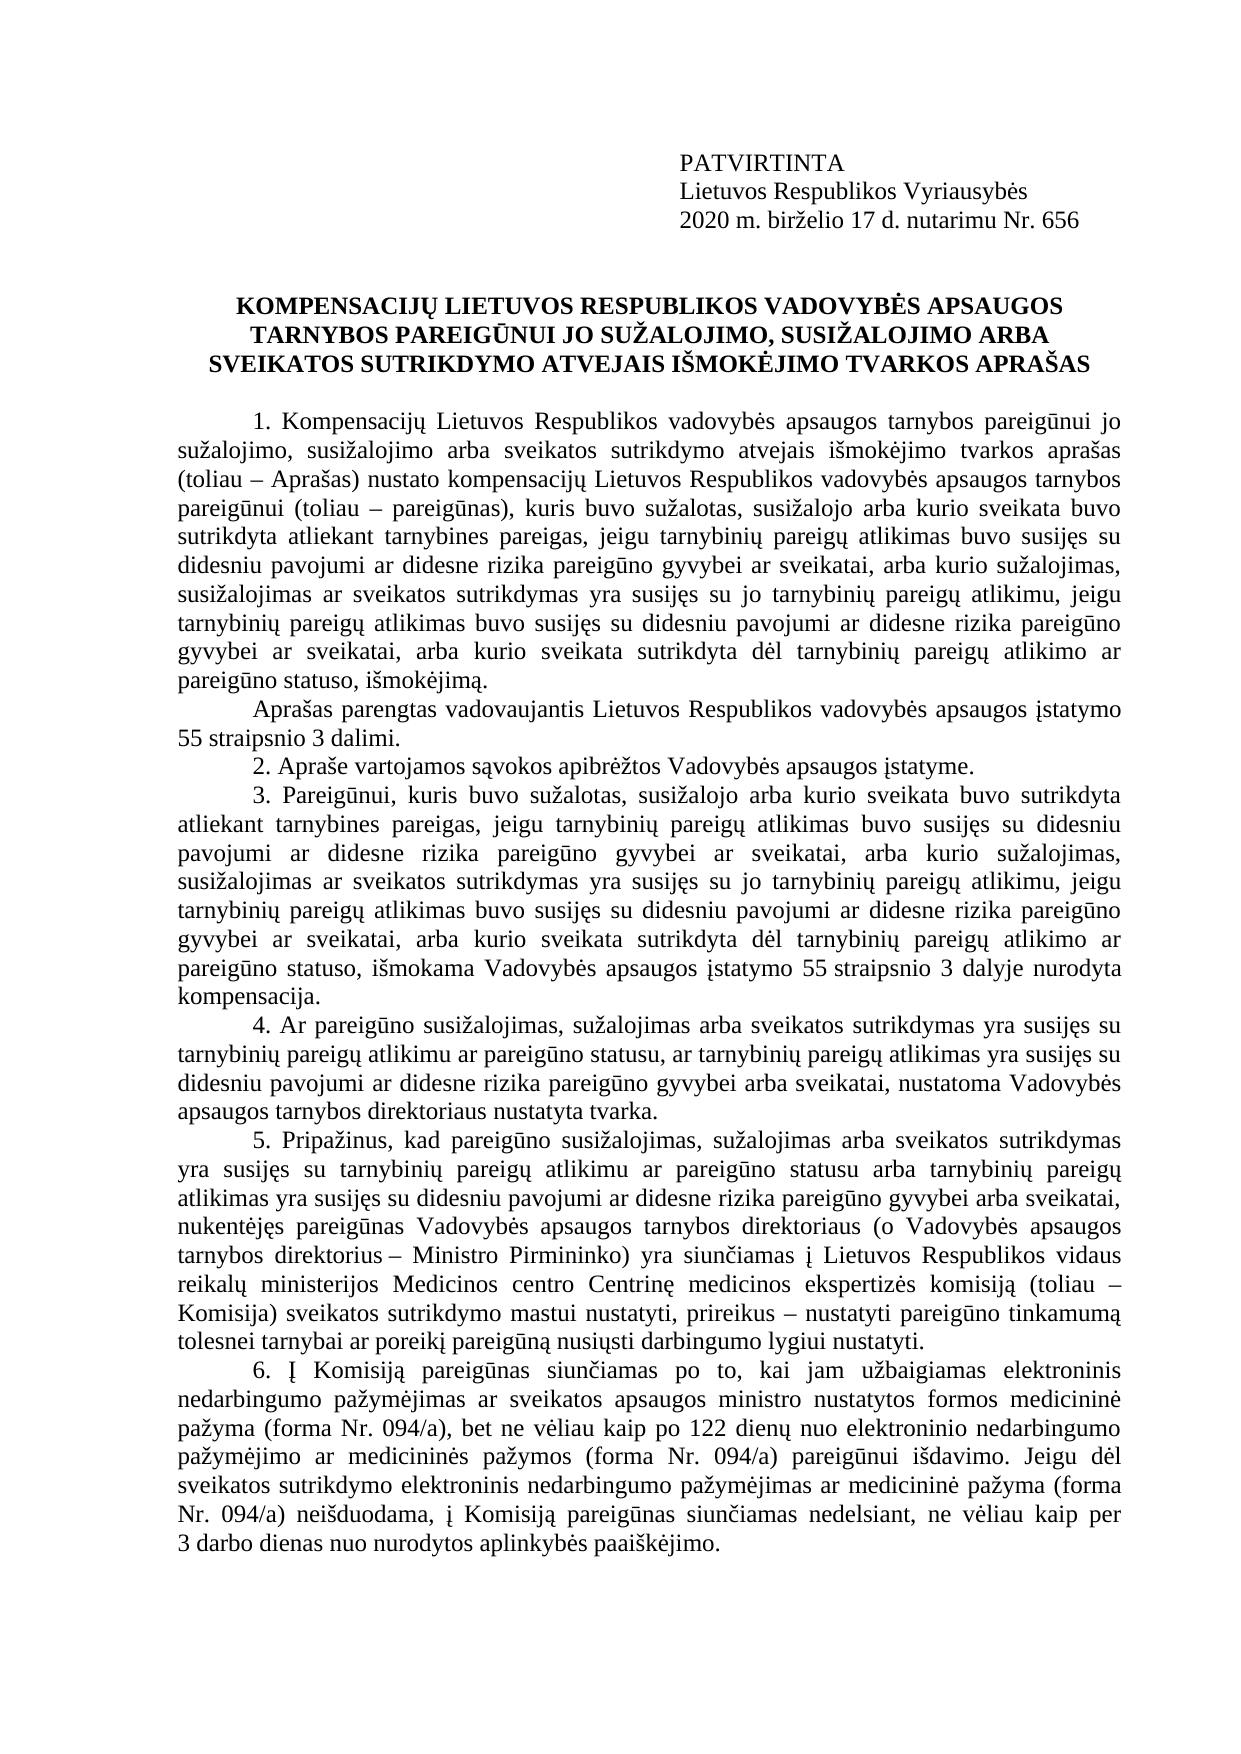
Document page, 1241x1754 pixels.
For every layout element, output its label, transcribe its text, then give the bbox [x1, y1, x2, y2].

text 4. Ar pareigūno susižalojimas, sužalojimas arba sveikatos sutrikdymas yra susijęs su tarnybinių pareigų atlikimu ar pareigūno statusu, ar tarnybinių pareigų atlikimas yra susijęs su didesniu pavojumi ar didesne rizika pareigūno gyvybei arba sveikatai, nustatoma Vadovybės apsaugos tarnybos direktoriaus nustatyta tvarka. [177, 1010, 1122, 1125]
text 1. Kompensacijų Lietuvos Respublikos vadovybės apsaugos tarnybos pareigūnui jo sužalojimo, susižalojimo arba sveikatos sutrikdymo atvejais išmokėjimo tvarkos aprašas (toliau – Aprašas) nustato kompensacijų Lietuvos Respublikos vadovybės apsaugos tarnybos pareigūnui (toliau – pareigūnas), kuris buvo sužalotas, susižalojo arba kurio sveikata buvo sutrikdyta atliekant tarnybines pareigas, jeigu tarnybinių pareigų atlikimas buvo susijęs su didesniu pavojumi ar didesne rizika pareigūno gyvybei ar sveikatai, arba kurio sužalojimas, susižalojimas ar sveikatos sutrikdymas yra susijęs su jo tarnybinių pareigų atlikimu, jeigu tarnybinių pareigų atlikimas buvo susijęs su didesniu pavojumi ar didesne rizika pareigūno gyvybei ar sveikatai, arba kurio sveikata sutrikdyta dėl tarnybinių pareigų atlikimo ar pareigūno statuso, išmokėjimą. [177, 406, 1122, 694]
text PATVIRTINTA Lietuvos Respublikos Vyriausybės 2020 m. birželio 17 d. nutarimu Nr. 656 [679, 148, 1122, 234]
text 2. Apraše vartojamos sąvokos apibrėžtos Vadovybės apsaugos įstatyme. [177, 751, 1122, 780]
text 6. Į Komisiją pareigūnas siunčiamas po to, kai jam užbaigiamas elektroninis nedarbingumo pažymėjimas ar sveikatos apsaugos ministro nustatytos formos medicininė pažyma (forma Nr. 094/a), bet ne vėliau kaip po 122 dienų nuo elektroninio nedarbingumo pažymėjimo ar medicininės pažymos (forma Nr. 094/a) pareigūnui išdavimo. Jeigu dėl sveikatos sutrikdymo elektroninis nedarbingumo pažymėjimas ar medicininė pažyma (forma Nr. 094/a) neišduodama, į Komisiją pareigūnas siunčiamas nedelsiant, ne vėliau kaip per 3 darbo dienas nuo nurodytos aplinkybės paaiškėjimo. [177, 1355, 1122, 1556]
text 3. Pareigūnui, kuris buvo sužalotas, susižalojo arba kurio sveikata buvo sutrikdyta atliekant tarnybines pareigas, jeigu tarnybinių pareigų atlikimas buvo susijęs su didesniu pavojumi ar didesne rizika pareigūno gyvybei ar sveikatai, arba kurio sužalojimas, susižalojimas ar sveikatos sutrikdymas yra susijęs su jo tarnybinių pareigų atlikimu, jeigu tarnybinių pareigų atlikimas buvo susijęs su didesniu pavojumi ar didesne rizika pareigūno gyvybei ar sveikatai, arba kurio sveikata sutrikdyta dėl tarnybinių pareigų atlikimo ar pareigūno statuso, išmokama Vadovybės apsaugos įstatymo 55 straipsnio 3 dalyje nurodyta kompensacija. [177, 780, 1122, 1010]
text KOMPENSACIJŲ LIETUVOS RESPUBLIKOS VADOVYBĖS APSAUGOS TARNYBOS PAREIGŪNUI JO SUŽALOJIMO, SUSIŽALOJIMO ARBA SVEIKATOS SUTRIKDYMO ATVEJAIS IŠMOKĖJIMO TVARKOS APRAŠAS [177, 291, 1122, 378]
text Aprašas parengtas vadovaujantis Lietuvos Respublikos vadovybės apsaugos įstatymo 55 straipsnio 3 dalimi. [177, 694, 1122, 751]
text 5. Pripažinus, kad pareigūno susižalojimas, sužalojimas arba sveikatos sutrikdymas yra susijęs su tarnybinių pareigų atlikimu ar pareigūno statusu arba tarnybinių pareigų atlikimas yra susijęs su didesniu pavojumi ar didesne rizika pareigūno gyvybei arba sveikatai, nukentėjęs pareigūnas Vadovybės apsaugos tarnybos direktoriaus (o Vadovybės apsaugos tarnybos direktorius – Ministro Pirmininko) yra siunčiamas į Lietuvos Respublikos vidaus reikalų ministerijos Medicinos centro Centrinę medicinos ekspertizės komisiją (toliau – Komisija) sveikatos sutrikdymo mastui nustatyti, prireikus – nustatyti pareigūno tinkamumą tolesnei tarnybai ar poreikį pareigūną nusiųsti darbingumo lygiui nustatyti. [177, 1125, 1122, 1355]
